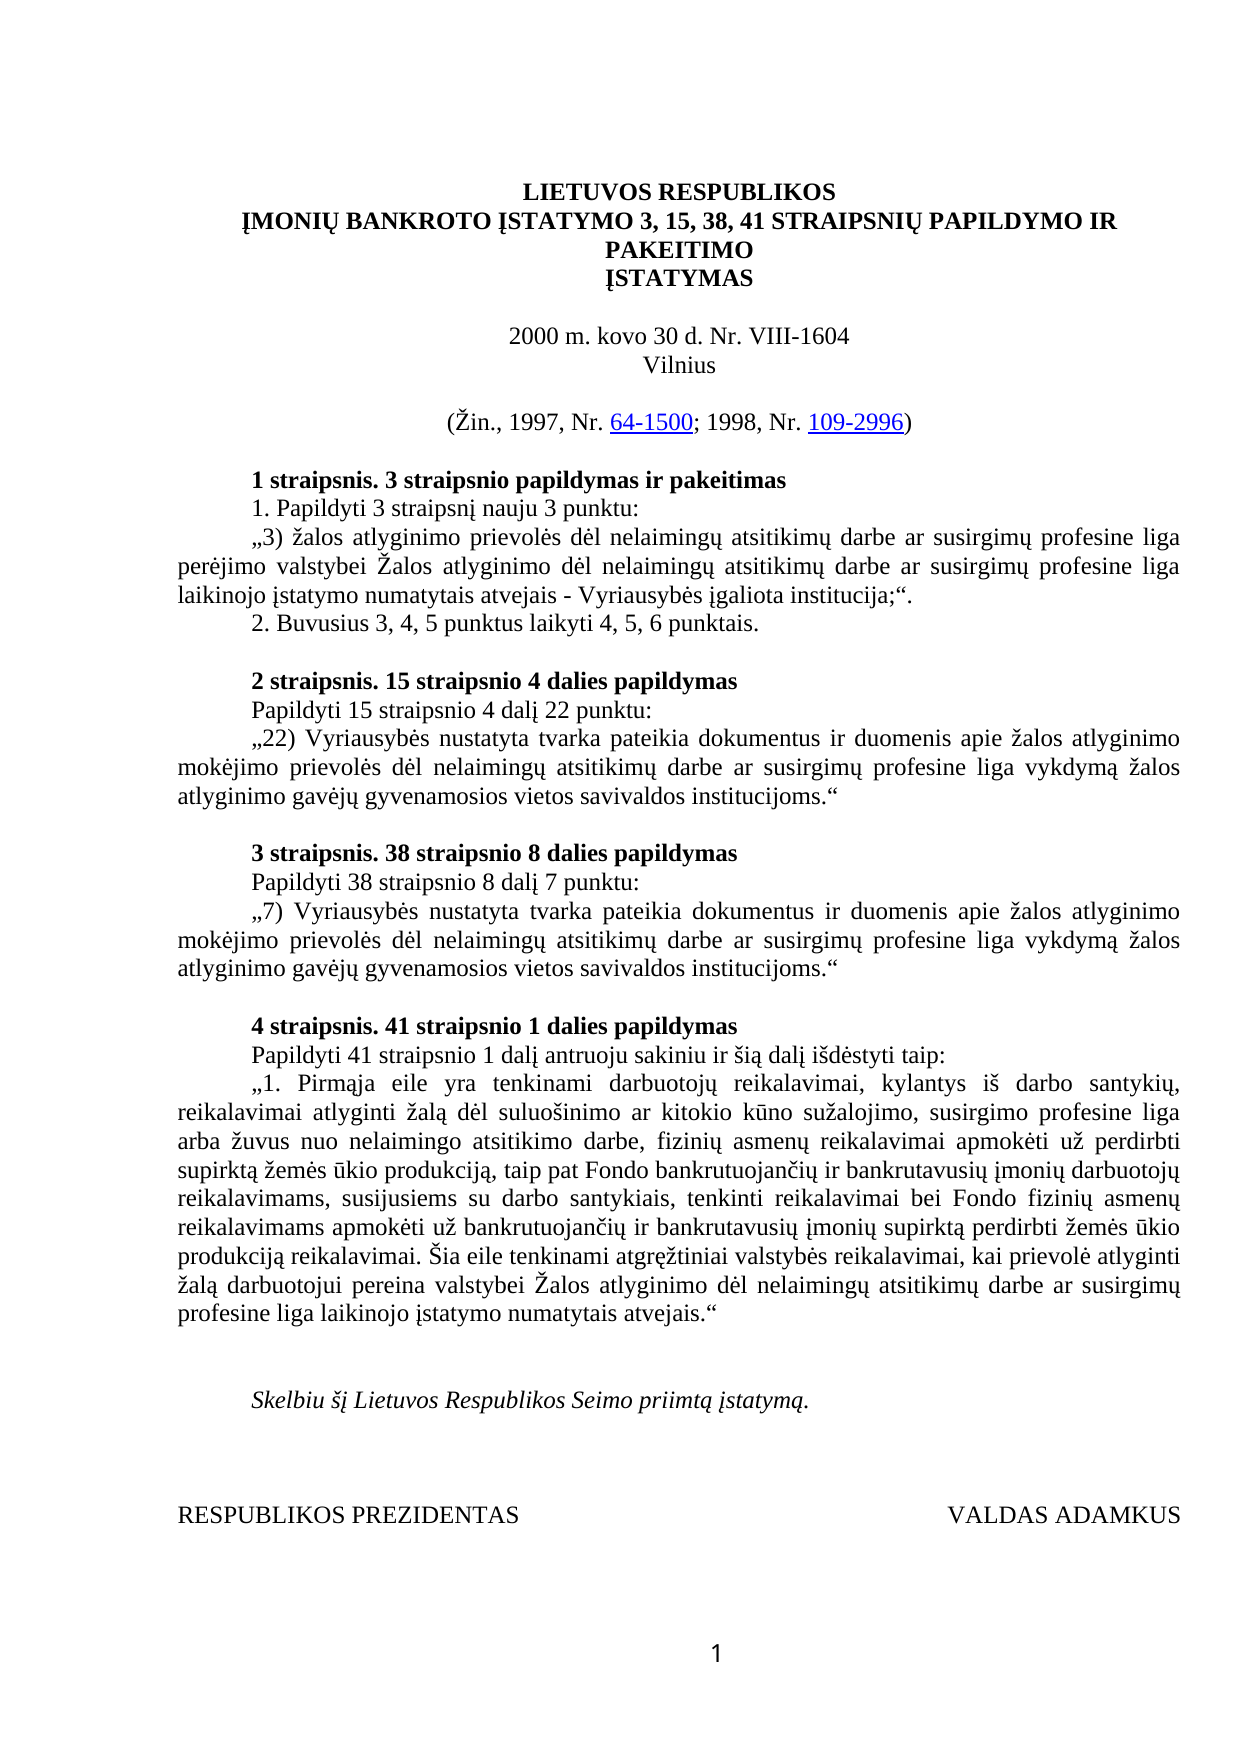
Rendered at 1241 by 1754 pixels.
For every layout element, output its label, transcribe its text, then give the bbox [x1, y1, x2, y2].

text „7) Vyriausybės nustatyta tvarka pateikia dokumentus ir duomenis apie žalos atlyginimo mokėjimo prievolės dėl nelaimingų atsitikimų darbe ar susirgimų profesine liga vykdymą žalos atlyginimo gavėjų gyvenamosios vietos savivaldos institucijoms.“ [177, 896, 1181, 982]
text RESPUBLIKOS PREZIDENTAS VALDAS ADAMKUS [177, 1500, 1181, 1528]
text „3) žalos atlyginimo prievolės dėl nelaimingų atsitikimų darbe ar susirgimų profesine liga perėjimo valstybei Žalos atlyginimo dėl nelaimingų atsitikimų darbe ar susirgimų profesine liga laikinojo įstatymo numatytais atvejais - Vyriausybės įgaliota institucija;“. [177, 522, 1181, 608]
text „1. Pirmąja eile yra tenkinami darbuotojų reikalavimai, kylantys iš darbo santykių, reikalavimai atlyginti žalą dėl suluošinimo ar kitokio kūno sužalojimo, susirgimo profesine liga arba žuvus nuo nelaimingo atsitikimo darbe, fizinių asmenų reikalavimai apmokėti už perdirbti supirktą žemės ūkio produkciją, taip pat Fondo bankrutuojančių ir bankrutavusių įmonių darbuotojų reikalavimams, susijusiems su darbo santykiais, tenkinti reikalavimai bei Fondo fizinių asmenų reikalavimams apmokėti už bankrutuojančių ir bankrutavusių įmonių supirktą perdirbti žemės ūkio produkciją reikalavimai. Šia eile tenkinami atgręžtiniai valstybės reikalavimai, kai prievolė atlyginti žalą darbuotojui pereina valstybei Žalos atlyginimo dėl nelaimingų atsitikimų darbe ar susirgimų profesine liga laikinojo įstatymo numatytais atvejais.“ [177, 1068, 1181, 1327]
text Skelbiu šį Lietuvos Respublikos Seimo priimtą įstatymą. [177, 1385, 1181, 1413]
text Vilnius [177, 350, 1181, 378]
text „22) Vyriausybės nustatyta tvarka pateikia dokumentus ir duomenis apie žalos atlyginimo mokėjimo prievolės dėl nelaimingų atsitikimų darbe ar susirgimų profesine liga vykdymą žalos atlyginimo gavėjų gyvenamosios vietos savivaldos institucijoms.“ [177, 723, 1181, 810]
text Papildyti 41 straipsnio 1 dalį antruoju sakiniu ir šią dalį išdėstyti taip: [177, 1040, 1181, 1068]
text 3 straipsnis. 38 straipsnio 8 dalies papildymas [177, 838, 1181, 867]
text 2 straipsnis. 15 straipsnio 4 dalies papildymas [177, 666, 1181, 695]
text Papildyti 15 straipsnio 4 dalį 22 punktu: [177, 695, 1181, 723]
text ĮSTATYMAS [177, 263, 1181, 292]
text 2000 m. kovo 30 d. Nr. VIII-1604 [177, 321, 1181, 350]
text LIETUVOS RESPUBLIKOS [177, 177, 1181, 206]
text ĮMONIŲ BANKROTO ĮSTATYMO 3, 15, 38, 41 STRAIPSNIŲ PAPILDYMO IR PAKEITIMO [177, 206, 1181, 263]
text 1 straipsnis. 3 straipsnio papildymas ir pakeitimas [177, 465, 1181, 493]
text Papildyti 38 straipsnio 8 dalį 7 punktu: [177, 867, 1181, 896]
text 1. Papildyti 3 straipsnį nauju 3 punktu: [177, 493, 1181, 522]
text 4 straipsnis. 41 straipsnio 1 dalies papildymas [177, 1011, 1181, 1040]
text 2. Buvusius 3, 4, 5 punktus laikyti 4, 5, 6 punktais. [177, 608, 1181, 637]
text (Žin., 1997, Nr. 64-1500; 1998, Nr. 109-2996) [177, 407, 1181, 436]
